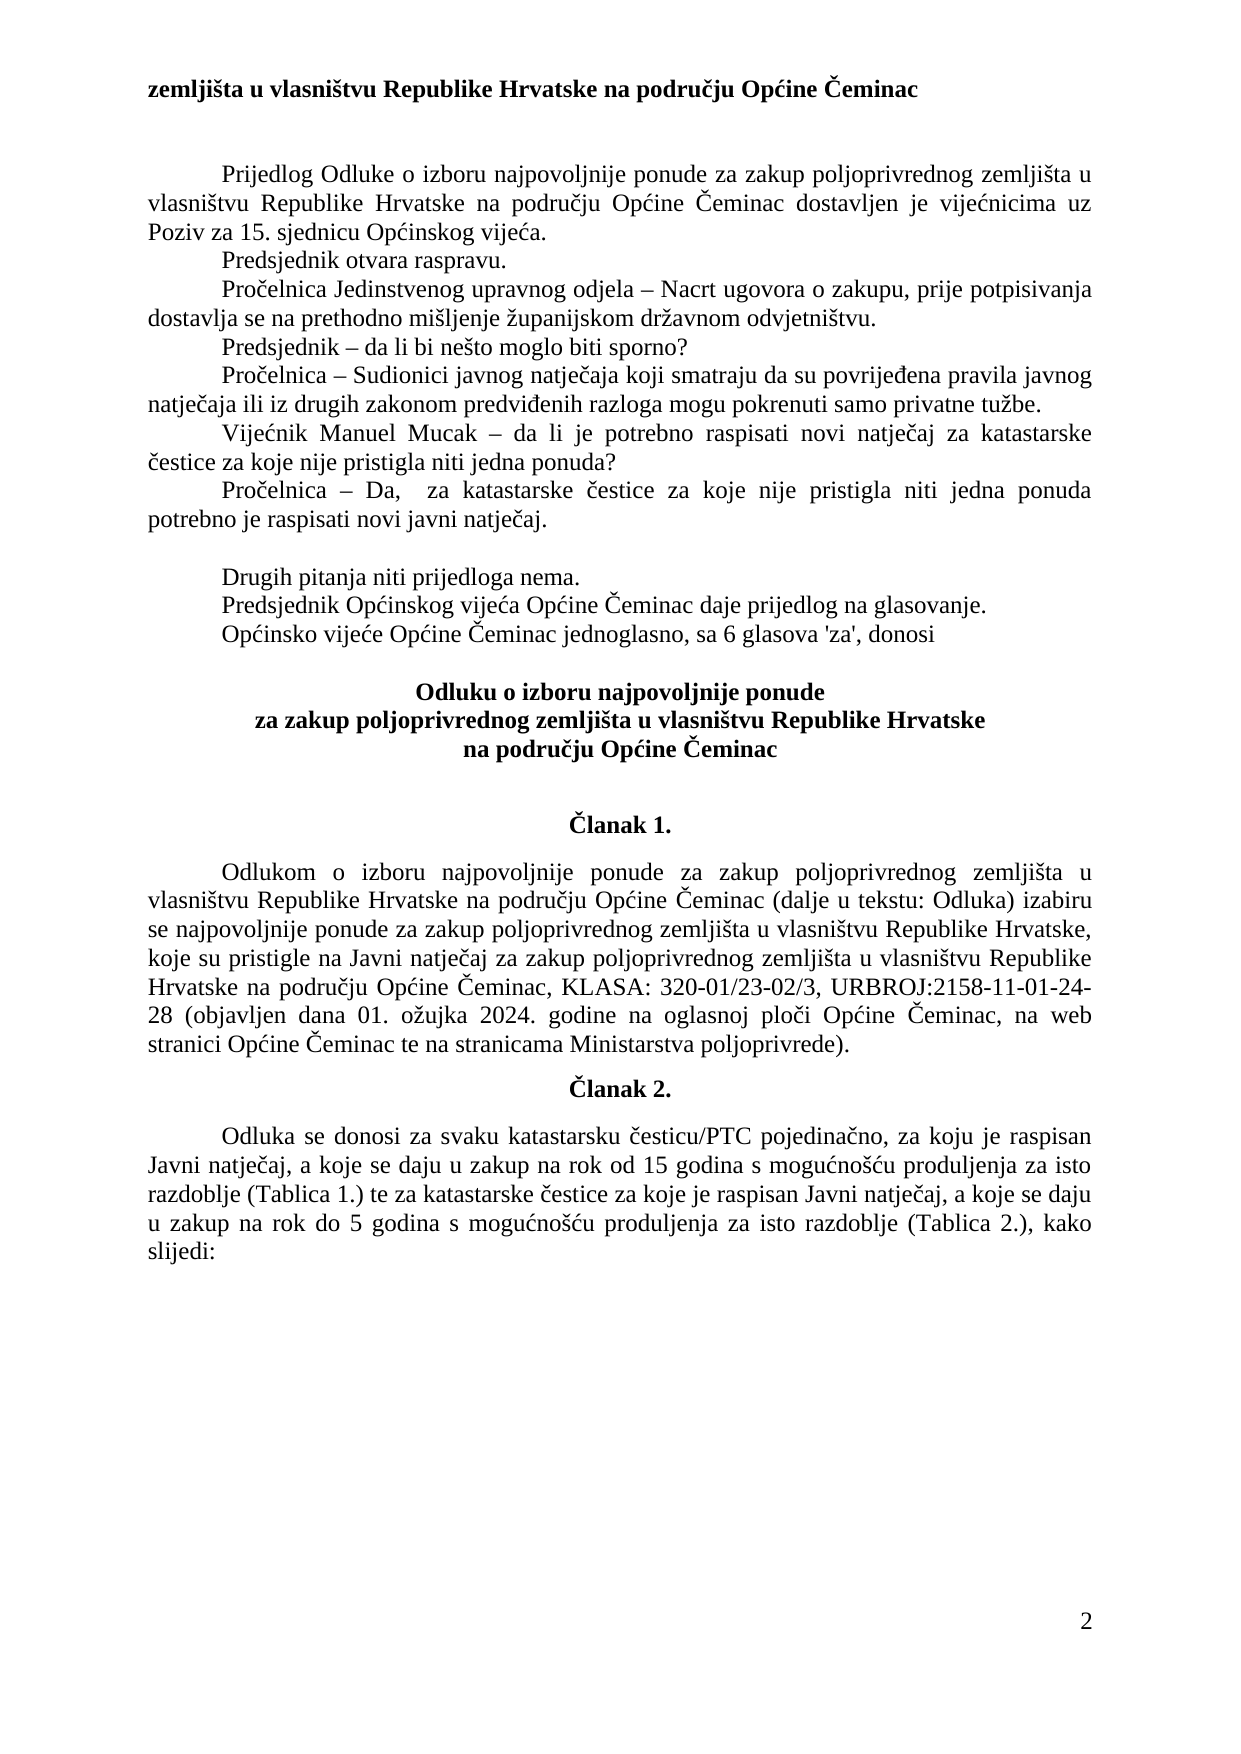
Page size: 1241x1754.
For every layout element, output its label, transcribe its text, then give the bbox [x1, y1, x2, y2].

text Odluku o izboru najpovoljnije ponude [148, 677, 1093, 706]
text zemljišta u vlasništvu Republike Hrvatske na području Općine Čeminac [148, 74, 1093, 103]
text Vijećnik Manuel Mucak – da li je potrebno raspisati novi natječaj za katastarske čestice za koje nije pristigla niti jedna ponuda? [148, 418, 1093, 476]
text Odlukom o izboru najpovoljnije ponude za zakup poljoprivrednog zemljišta u vlasništvu Republike Hrvatske na području Općine Čeminac (dalje u tekstu: Odluka) izabiru se najpovoljnije ponude za zakup poljoprivrednog zemljišta u vlasništvu Republike Hrvatske, koje su pristigle na Javni natječaj za zakup poljoprivrednog zemljišta u vlasništvu Republike Hrvatske na području Općine Čeminac, KLASA: 320-01/23-02/3, URBROJ:2158-11-01-24-28 (objavljen dana 01. ožujka 2024. godine na oglasnoj ploči Općine Čeminac, na web stranici Općine Čeminac te na stranicama Ministarstva poljoprivrede). [148, 857, 1093, 1058]
text Prijedlog Odluke o izboru najpovoljnije ponude za zakup poljoprivrednog zemljišta u vlasništvu Republike Hrvatske na području Općine Čeminac dostavljen je vijećnicima uz Poziv za 15. sjednicu Općinskog vijeća. [148, 159, 1093, 246]
text Pročelnica – Sudionici javnog natječaja koji smatraju da su povrijeđena pravila javnog natječaja ili iz drugih zakonom predviđenih razloga mogu pokrenuti samo privatne tužbe. [148, 361, 1093, 418]
text na području Općine Čeminac [148, 734, 1093, 763]
text za zakup poljoprivrednog zemljišta u vlasništvu Republike Hrvatske [148, 706, 1093, 734]
text Predsjednik – da li bi nešto moglo biti sporno? [148, 332, 1093, 361]
text Predsjednik otvara raspravu. [148, 246, 1093, 274]
text Pročelnica – Da, za katastarske čestice za koje nije pristigla niti jedna ponuda potrebno je raspisati novi javni natječaj. [148, 476, 1093, 533]
text Pročelnica Jedinstvenog upravnog odjela – Nacrt ugovora o zakupu, prije potpisivanja dostavlja se na prethodno mišljenje županijskom državnom odvjetništvu. [148, 274, 1093, 332]
text Predsjednik Općinskog vijeća Općine Čeminac daje prijedlog na glasovanje. [185, 591, 1093, 619]
text Članak 1. [148, 810, 1093, 839]
text Odluka se donosi za svaku katastarsku česticu/PTC pojedinačno, za koju je raspisan Javni natječaj, a koje se daju u zakup na rok od 15 godina s mogućnošću produljenja za isto razdoblje (Tablica 1.) te za katastarske čestice za koje je raspisan Javni natječaj, a koje se daju u zakup na rok do 5 godina s mogućnošću produljenja za isto razdoblje (Tablica 2.), kako slijedi: [148, 1121, 1093, 1265]
text Drugih pitanja niti prijedloga nema. [185, 562, 1093, 591]
text Članak 2. [148, 1074, 1093, 1103]
text Općinsko vijeće Općine Čeminac jednoglasno, sa 6 glasova 'za', donosi [185, 619, 1093, 648]
